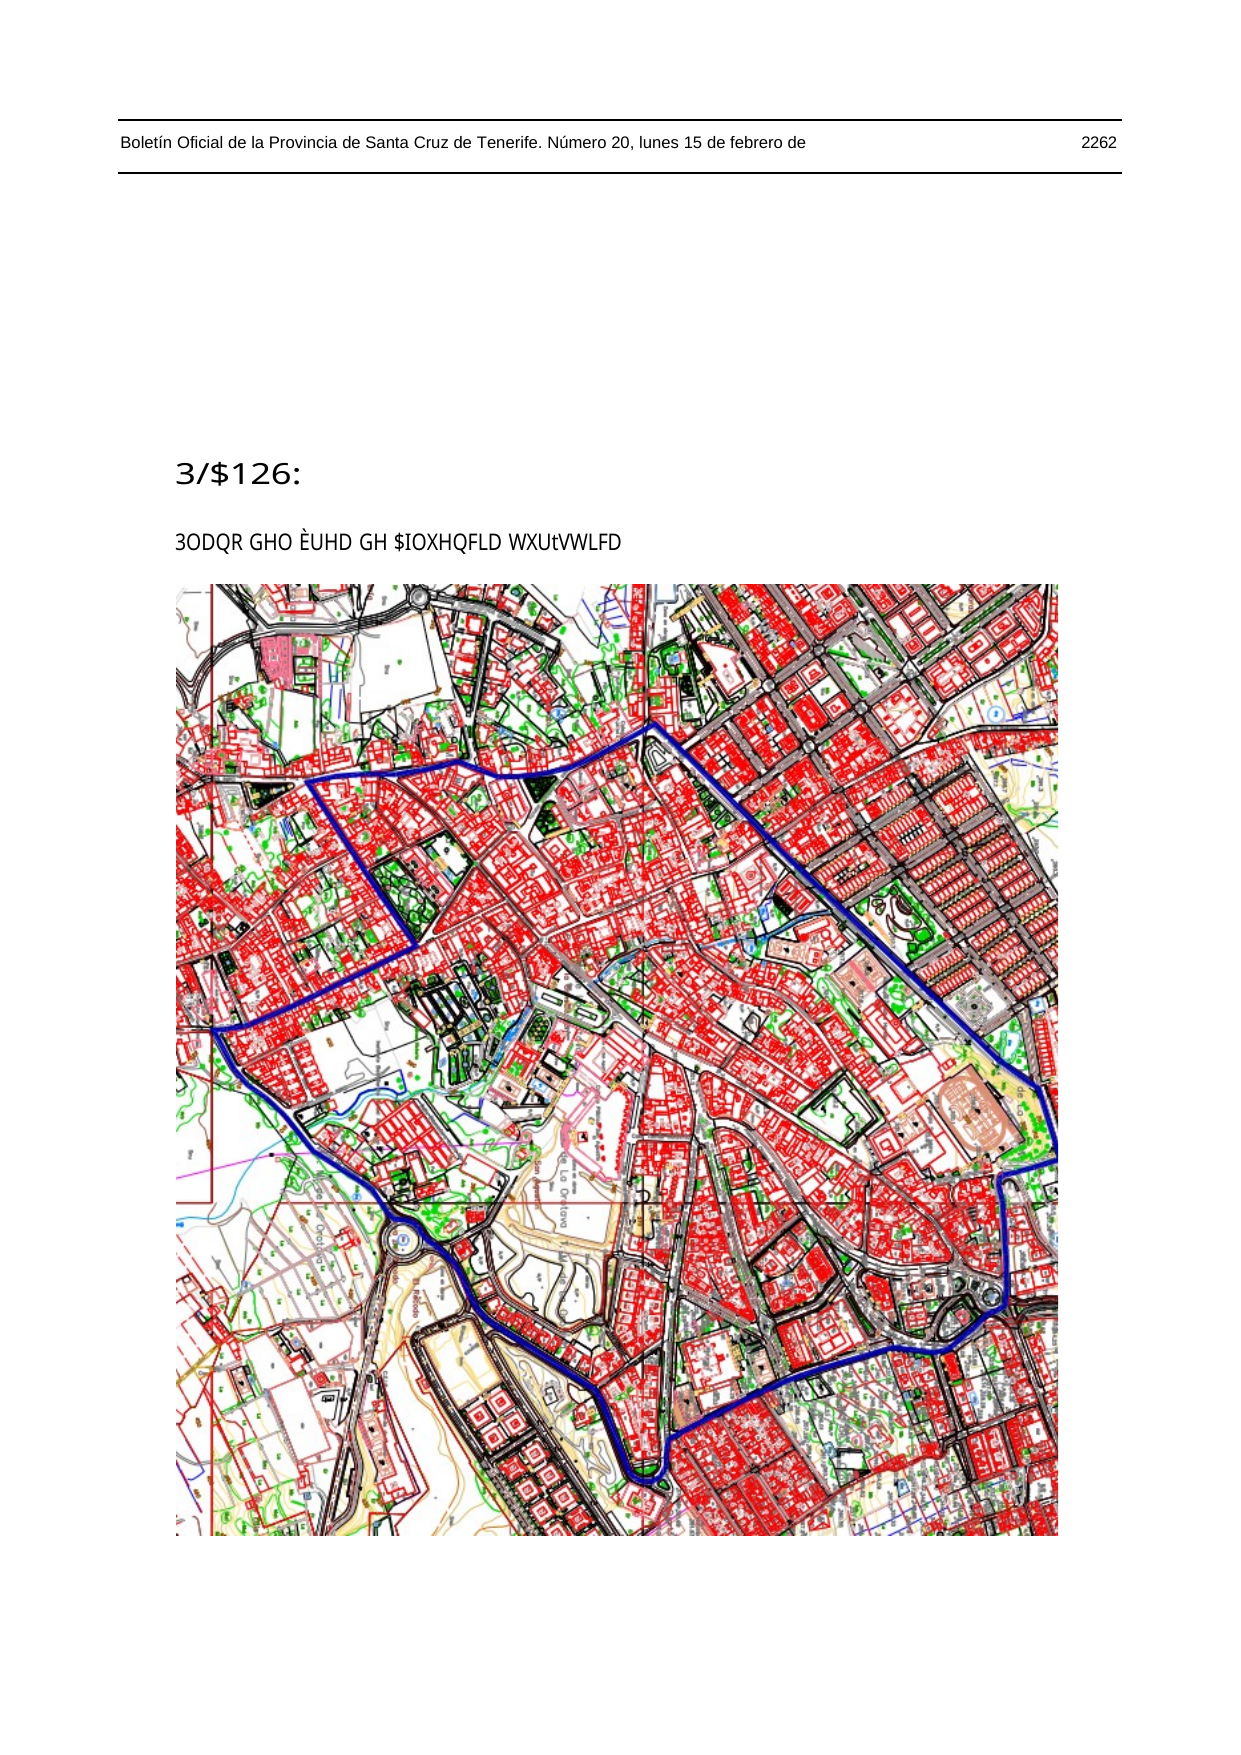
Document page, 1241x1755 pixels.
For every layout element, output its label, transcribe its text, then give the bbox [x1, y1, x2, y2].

text 3ODQR GHO ÈUHD GH $IOXHQFLD WXUtVWLFD [175, 526, 1136, 557]
subtitle 3/$126: [175, 453, 1136, 493]
